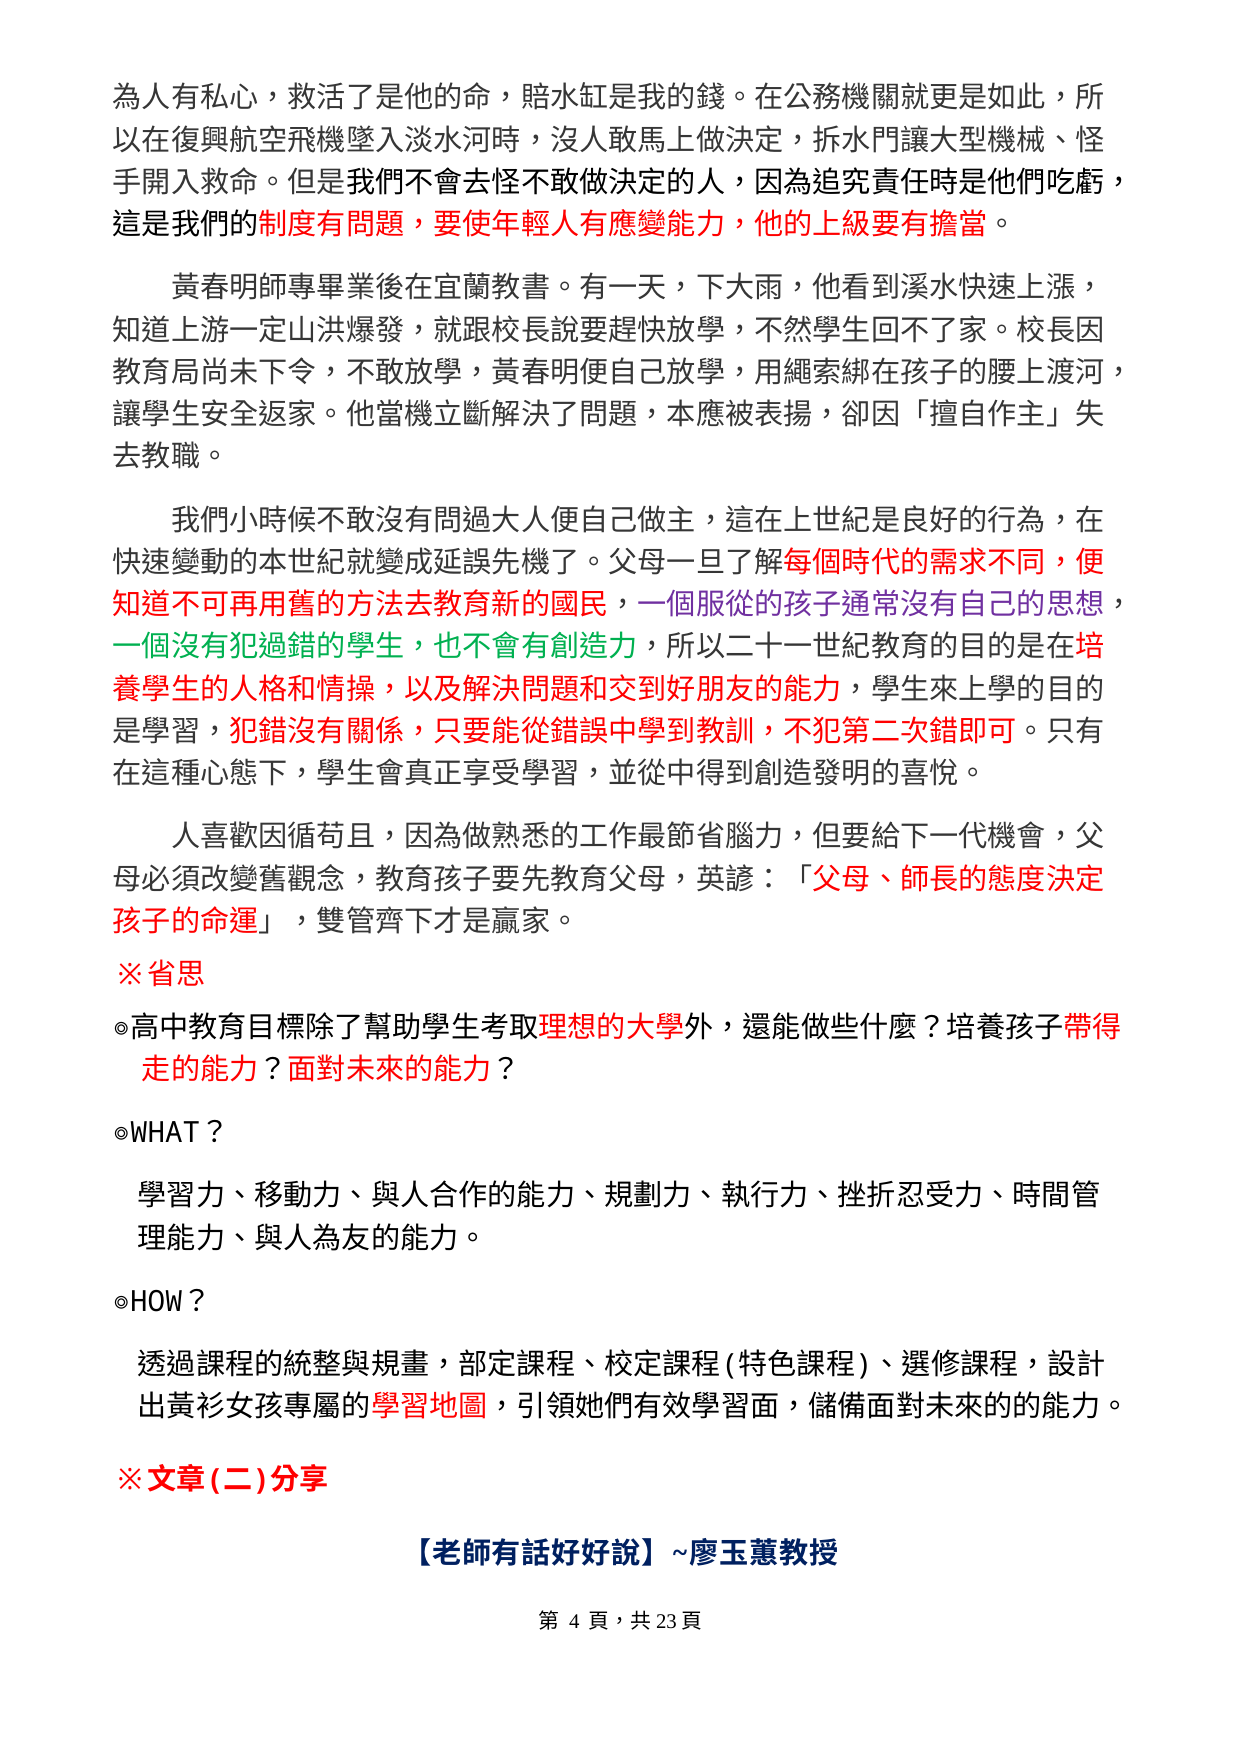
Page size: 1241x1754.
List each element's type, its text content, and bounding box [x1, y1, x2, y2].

text ◎高中教育目標除了幫助學生考取理想的大學外，還能做些什麼？培養孩子帶得走的能力？面對未來的能力？ [112, 1003, 1128, 1088]
text ◎WHAT？ [112, 1109, 1128, 1151]
text 我們小時候不敢沒有問過大人便自己做主，這在上世紀是良好的行為，在快速變動的本世紀就變成延誤先機了。父母一旦了解每個時代的需求不同，便知道不可再用舊的方法去教育新的國民，一個服從的孩子通常沒有自己的思想，一個沒有犯過錯的學生，也不會有創造力，所以二十一世紀教育的目的是在培養學生的人格和情操，以及解決問題和交到好朋友的能力，學生來上學的目的是學習，犯錯沒有關係，只要能從錯誤中學到教訓，不犯第二次錯即可。只有在這種心態下，學生會真正享受學習，並從中得到創造發明的喜悅。 [112, 496, 1128, 792]
text 透過課程的統整與規畫，部定課程、校定課程(特色課程)、選修課程，設計出黃衫女孩專屬的學習地圖，引領她們有效學習面，儲備面對未來的的能力。 [137, 1341, 1128, 1425]
text 黃春明師專畢業後在宜蘭教書。有一天，下大雨，他看到溪水快速上漲，知道上游一定山洪爆發，就跟校長說要趕快放學，不然學生回不了家。校長因教育局尚未下令，不敢放學，黃春明便自己放學，用繩索綁在孩子的腰上渡河，讓學生安全返家。他當機立斷解決了問題，本應被表揚，卻因「擅自作主」失去教職。 [112, 264, 1128, 475]
text 【老師有話好好說】~廖玉蕙教授 [112, 1529, 1128, 1572]
text ※文章(二)分享 [112, 1448, 1128, 1500]
text 人喜歡因循苟且，因為做熟悉的工作最節省腦力，但要給下一代機會，父母必須改變舊觀念，教育孩子要先教育父母，英諺：「父母、師長的態度決定孩子的命運」，雙管齊下才是贏家。 [112, 813, 1128, 940]
text 比如說，司馬光看到玩伴掉入了水缸，他首先要知道水缸是可以打破的（這表示他曾經打破過陶土做的東西，或至少看過別人打破碗），所以生活的經驗很重要，多看、多聽、多體驗是智慧的來源；第二他要當機立斷，救人第一，先不要去管這水缸是誰的，打破了我怎麼賠得起。這一點其實最困難，因為人有私心，救活了是他的命，賠水缸是我的錢。在公務機關就更是如此，所以在復興航空飛機墜入淡水河時，沒人敢馬上做決定，拆水門讓大型機械、怪手開入救命。但是我們不會去怪不敢做決定的人，因為追究責任時是他們吃虧，這是我們的制度有問題，要使年輕人有應變能力，他的上級要有擔當。 [112, 74, 1128, 243]
text ※省思 [112, 950, 1128, 993]
text 學習力、移動力、與人合作的能力、規劃力、執行力、挫折忍受力、時間管理能力、與人為友的能力。 [137, 1172, 1128, 1256]
text ◎HOW？ [112, 1277, 1128, 1320]
